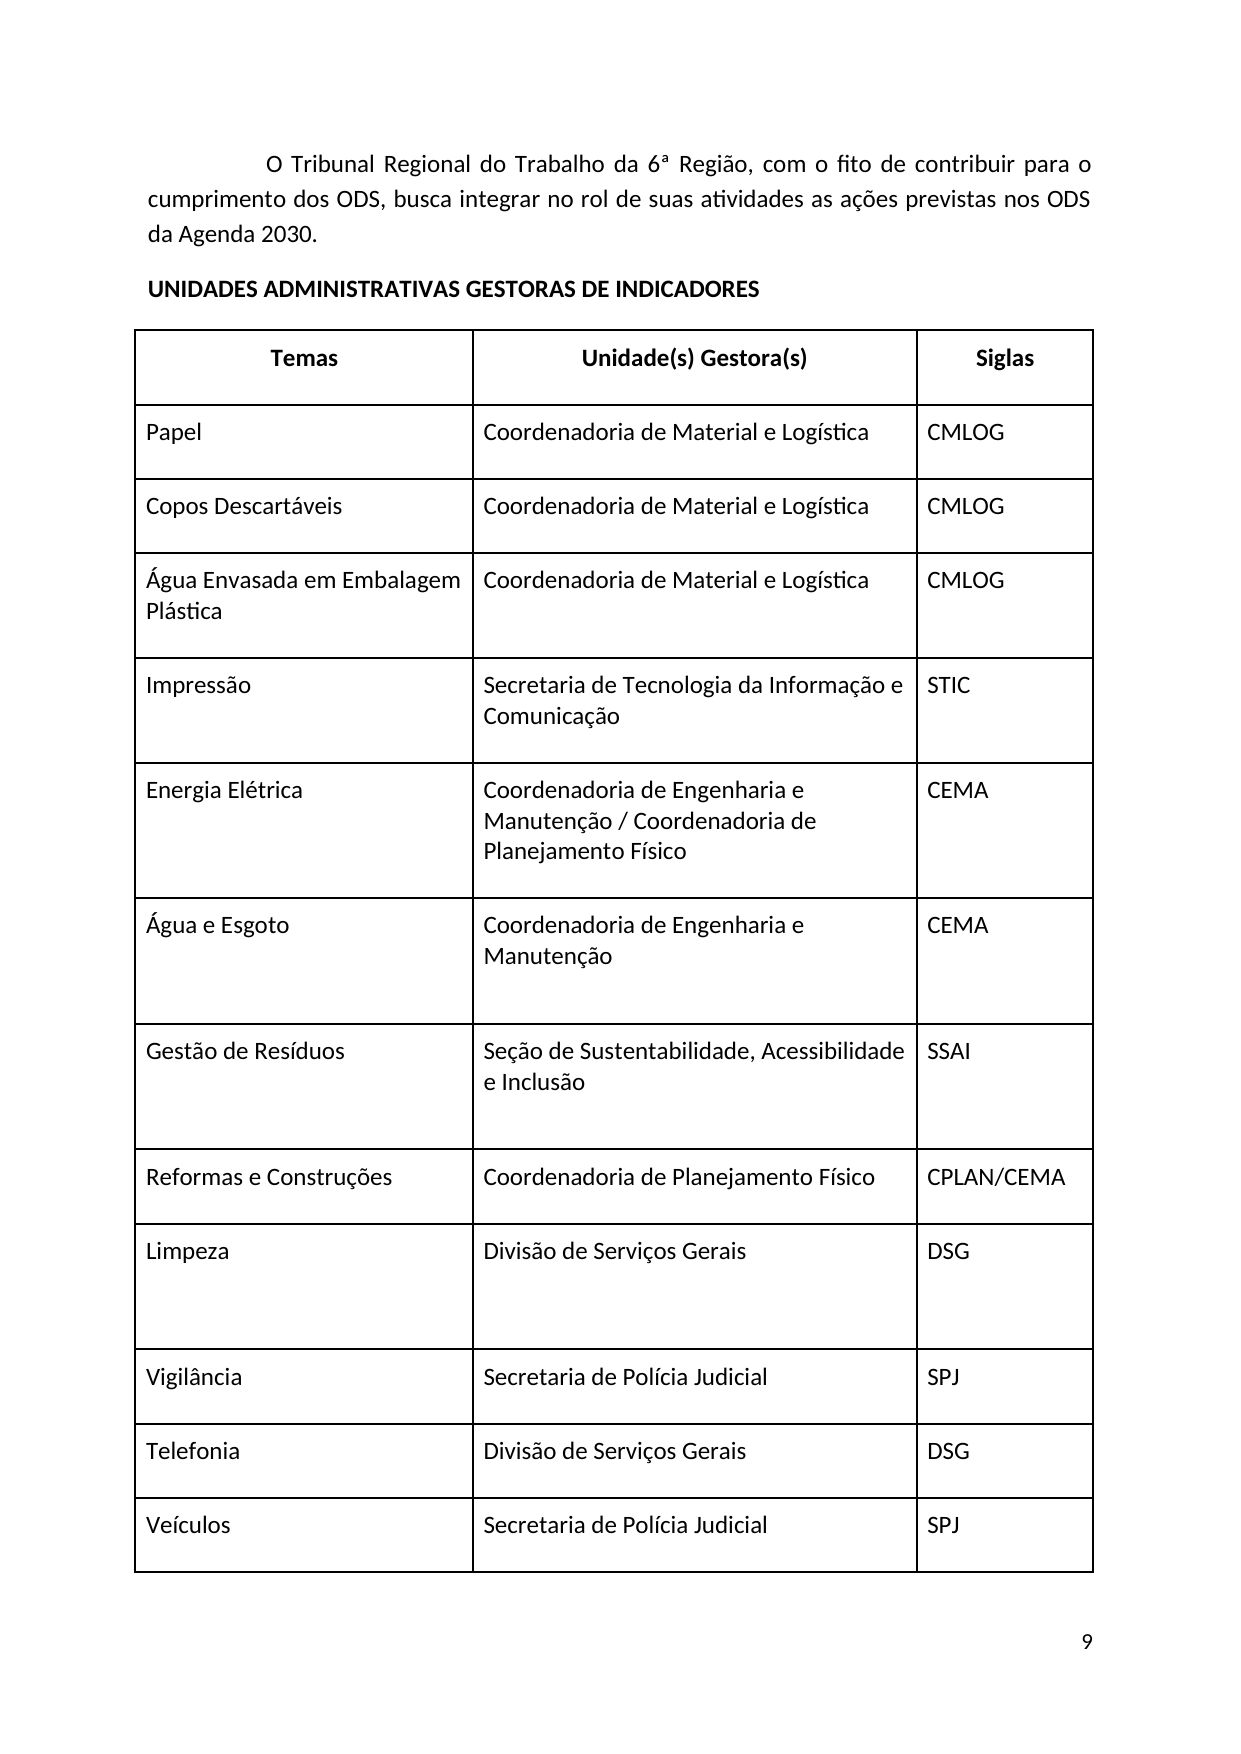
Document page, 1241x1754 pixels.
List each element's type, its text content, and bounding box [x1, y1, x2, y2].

table_cell Copos Descartáveis [136, 480, 472, 552]
table_cell Gestão de Resíduos [136, 1025, 472, 1148]
table_cell Reformas e Construções [136, 1150, 472, 1223]
table_header Temas [136, 331, 472, 404]
table_cell SPJ [918, 1350, 1092, 1422]
text O Tribunal Regional do Trabalho da 6ª Região, com o fito de contribuir para o cumprimento dos ODS, busca integrar no rol de suas atividades as ações previstas nos ODS da Agenda 2030. [148, 148, 1092, 248]
table_cell Energia Elétrica [136, 764, 472, 897]
table_cell Impressão [136, 659, 472, 762]
table_cell CMLOG [918, 406, 1092, 478]
table_cell Divisão de Serviços Gerais [474, 1225, 916, 1348]
table_cell Seção de Sustentabilidade, Acessibilidade e Inclusão [474, 1025, 916, 1148]
table_header Siglas [918, 331, 1092, 404]
table_cell DSG [918, 1225, 1092, 1348]
table_cell CMLOG [918, 554, 1092, 657]
table_cell Coordenadoria de Engenharia e Manutenção [474, 899, 916, 1023]
table_cell Coordenadoria de Material e Logística [474, 554, 916, 657]
table_cell Coordenadoria de Engenharia e Manutenção / Coordenadoria de Planejamento Físico [474, 764, 916, 897]
table_cell CPLAN/CEMA [918, 1150, 1092, 1223]
table_cell Divisão de Serviços Gerais [474, 1425, 916, 1497]
table_cell CMLOG [918, 480, 1092, 552]
table_cell Papel [136, 406, 472, 478]
table_cell Água e Esgoto [136, 899, 472, 1023]
table_cell Coordenadoria de Material e Logística [474, 480, 916, 552]
table_cell Veículos [136, 1499, 472, 1571]
table_cell Água Envasada em Embalagem Plástica [136, 554, 472, 657]
text UNIDADES ADMINISTRATIVAS GESTORAS DE INDICADORES [148, 273, 1092, 304]
table_cell Secretaria de Polícia Judicial [474, 1350, 916, 1422]
table_cell SPJ [918, 1499, 1092, 1571]
table_cell SSAI [918, 1025, 1092, 1148]
table_cell Vigilância [136, 1350, 472, 1422]
table_cell Telefonia [136, 1425, 472, 1497]
table_cell Secretaria de Tecnologia da Informação e Comunicação [474, 659, 916, 762]
table_cell CEMA [918, 764, 1092, 897]
table_cell Coordenadoria de Material e Logística [474, 406, 916, 478]
table_cell Secretaria de Polícia Judicial [474, 1499, 916, 1571]
table_cell CEMA [918, 899, 1092, 1023]
table_cell Limpeza [136, 1225, 472, 1348]
table_cell STIC [918, 659, 1092, 762]
table_cell Coordenadoria de Planejamento Físico [474, 1150, 916, 1223]
table_header Unidade(s) Gestora(s) [474, 331, 916, 404]
table_cell DSG [918, 1425, 1092, 1497]
